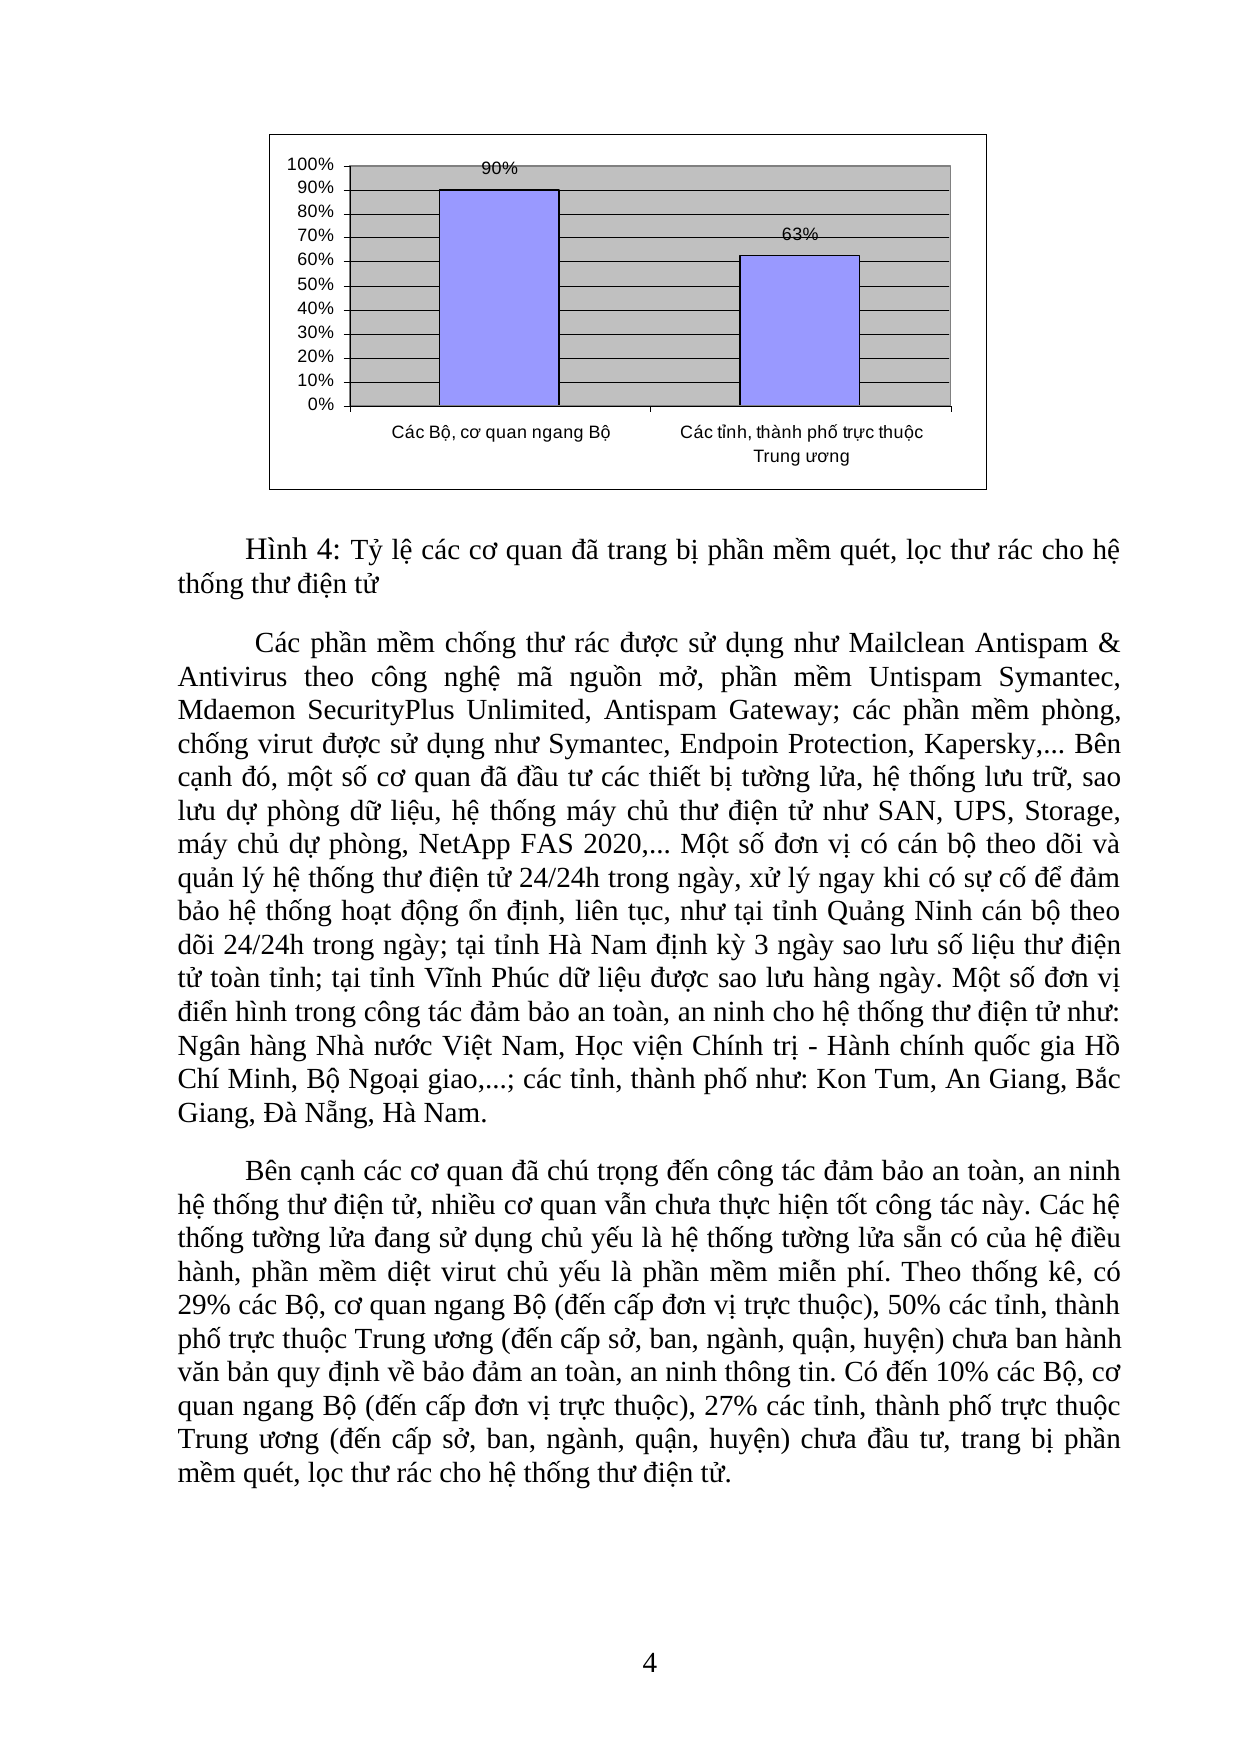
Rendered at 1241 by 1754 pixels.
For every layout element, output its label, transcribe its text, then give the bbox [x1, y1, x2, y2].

text Hình 4: Tỷ lệ các cơ quan đã trang bị phần mềm quét, lọc thư rác cho hệ thống thư điện tử [177, 531, 1122, 600]
text Bên cạnh các cơ quan đã chú trọng đến công tác đảm bảo an toàn, an ninh hệ thống thư điện tử, nhiều cơ quan vẫn chưa thực hiện tốt công tác này. Các hệ thống tường lửa đang sử dụng chủ yếu là hệ thống tường lửa sẵn có của hệ điều hành, phần mềm diệt virut chủ yếu là phần mềm miễn phí. Theo thống kê, có 29% các Bộ, cơ quan ngang Bộ (đến cấp đơn vị trực thuộc), 50% các tỉnh, thành phố trực thuộc Trung ương (đến cấp sở, ban, ngành, quận, huyện) chưa ban hành văn bản quy định về bảo đảm an toàn, an ninh thông tin. Có đến 10% các Bộ, cơ quan ngang Bộ (đến cấp đơn vị trực thuộc), 27% các tỉnh, thành phố trực thuộc Trung ương (đến cấp sở, ban, ngành, quận, huyện) chưa đầu tư, trang bị phần mềm quét, lọc thư rác cho hệ thống thư điện tử. [177, 1153, 1122, 1489]
text Các phần mềm chống thư rác được sử dụng như Mailclean Antispam & Antivirus theo công nghệ mã nguồn mở, phần mềm Untispam Symantec, Mdaemon SecurityPlus Unlimited, Antispam Gateway; các phần mềm phòng, chống virut được sử dụng như Symantec, Endpoin Protection, Kapersky,... Bên cạnh đó, một số cơ quan đã đầu tư các thiết bị tường lửa, hệ thống lưu trữ, sao lưu dự phòng dữ liệu, hệ thống máy chủ thư điện tử như SAN, UPS, Storage, máy chủ dự phòng, NetApp FAS 2020,... Một số đơn vị có cán bộ theo dõi và quản lý hệ thống thư điện tử 24/24h trong ngày, xử lý ngay khi có sự cố để đảm bảo hệ thống hoạt động ổn định, liên tục, như tại tỉnh Quảng Ninh cán bộ theo dõi 24/24h trong ngày; tại tỉnh Hà Nam định kỳ 3 ngày sao lưu số liệu thư điện tử toàn tỉnh; tại tỉnh Vĩnh Phúc dữ liệu được sao lưu hàng ngày. Một số đơn vị điển hình trong công tác đảm bảo an toàn, an ninh cho hệ thống thư điện tử như: Ngân hàng Nhà nước Việt Nam, Học viện Chính trị - Hành chính quốc gia Hồ Chí Minh, Bộ Ngoại giao,...; các tỉnh, thành phố như: Kon Tum, An Giang, Bắc Giang, Đà Nẵng, Hà Nam. [177, 625, 1122, 1128]
